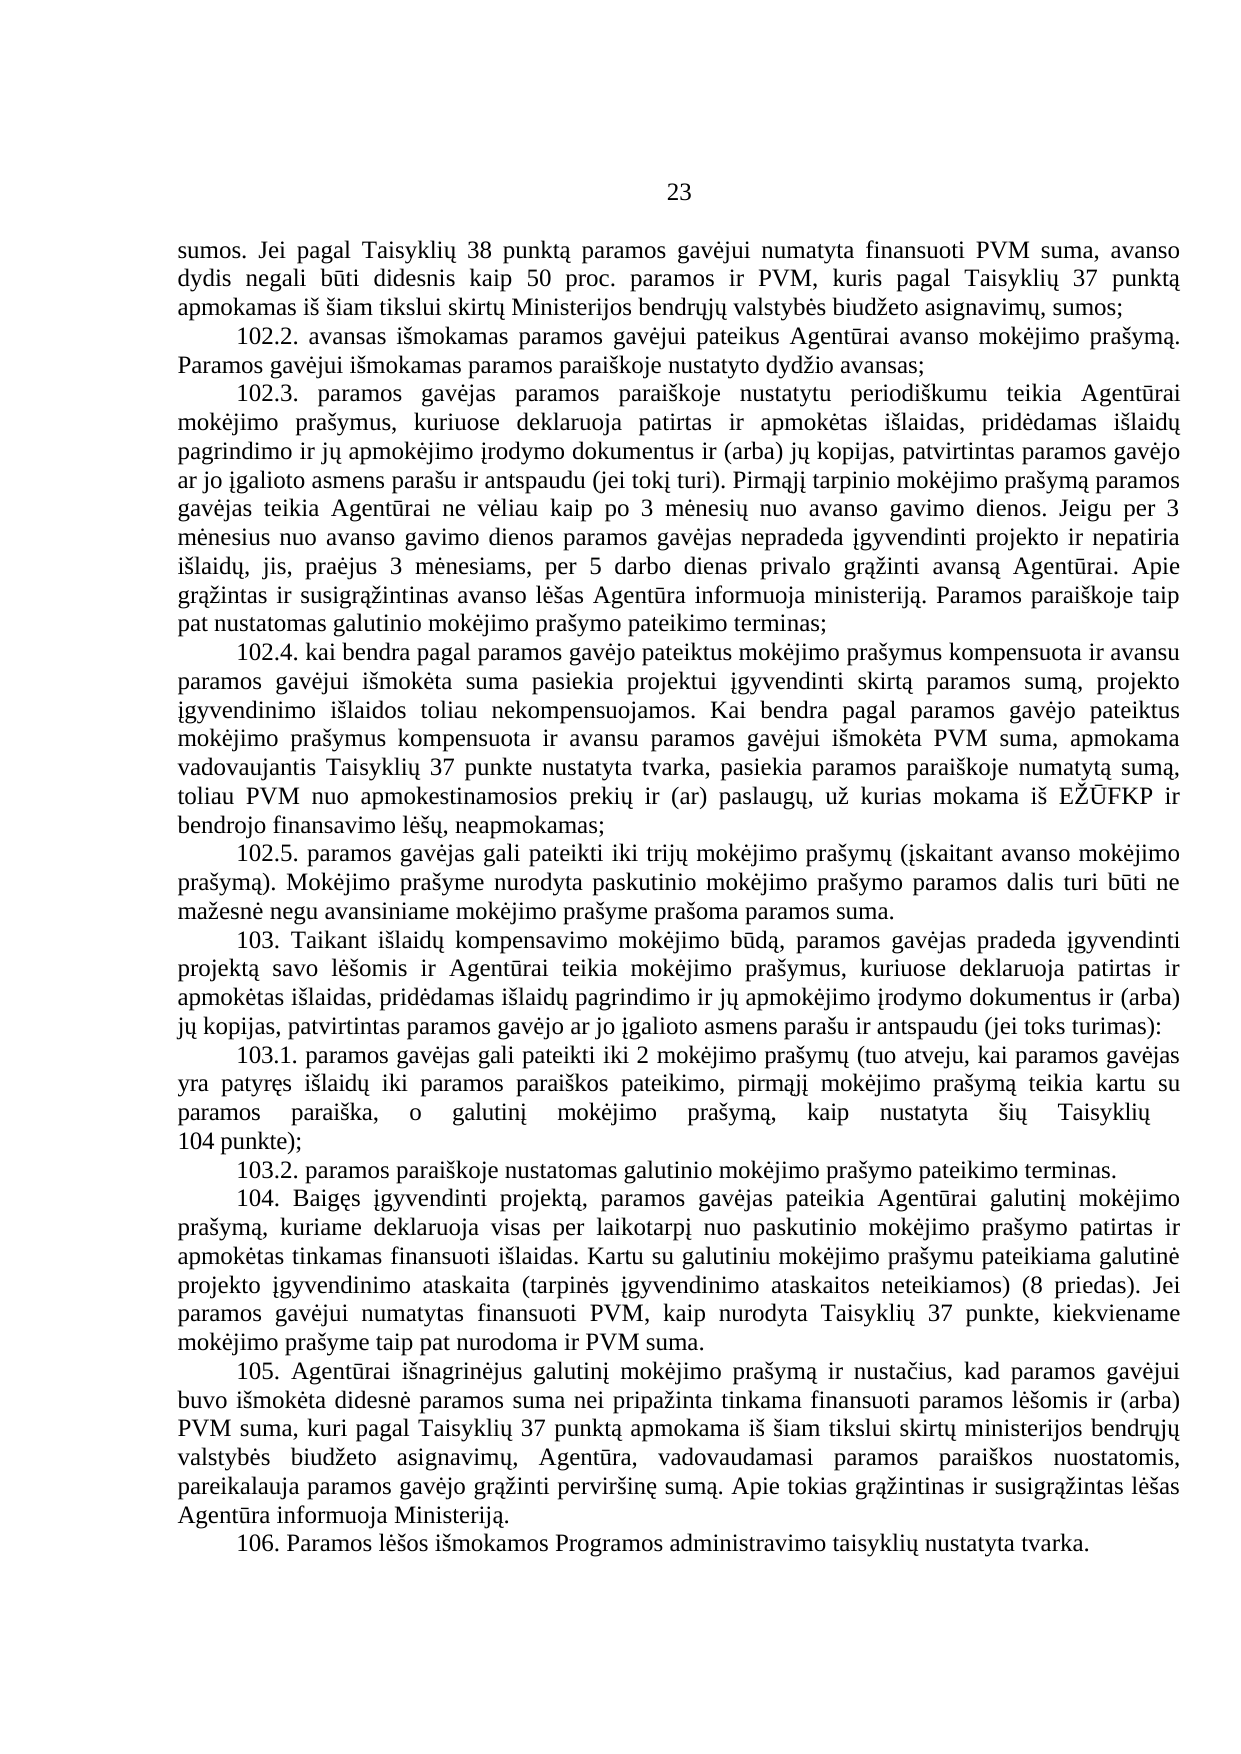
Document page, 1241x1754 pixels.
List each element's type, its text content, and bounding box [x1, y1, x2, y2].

text 106. Paramos lėšos išmokamos Programos administravimo taisyklių nustatyta tvarka. [177, 1528, 1181, 1557]
text 104. Baigęs įgyvendinti projektą, paramos gavėjas pateikia Agentūrai galutinį mokėjimo prašymą, kuriame deklaruoja visas per laikotarpį nuo paskutinio mokėjimo prašymo patirtas ir apmokėtas tinkamas finansuoti išlaidas. Kartu su galutiniu mokėjimo prašymu pateikiama galutinė projekto įgyvendinimo ataskaita (tarpinės įgyvendinimo ataskaitos neteikiamos) (8 priedas). Jei paramos gavėjui numatytas finansuoti PVM, kaip nurodyta Taisyklių 37 punkte, kiekviename mokėjimo prašyme taip pat nurodoma ir PVM suma. [177, 1183, 1181, 1356]
text 102.3. paramos gavėjas paramos paraiškoje nustatytu periodiškumu teikia Agentūrai mokėjimo prašymus, kuriuose deklaruoja patirtas ir apmokėtas išlaidas, pridėdamas išlaidų pagrindimo ir jų apmokėjimo įrodymo dokumentus ir (arba) jų kopijas, patvirtintas paramos gavėjo ar jo įgalioto asmens parašu ir antspaudu (jei tokį turi). Pirmąjį tarpinio mokėjimo prašymą paramos gavėjas teikia Agentūrai ne vėliau kaip po 3 mėnesių nuo avanso gavimo dienos. Jeigu per 3 mėnesius nuo avanso gavimo dienos paramos gavėjas nepradeda įgyvendinti projekto ir nepatiria išlaidų, jis, praėjus 3 mėnesiams, per 5 darbo dienas privalo grąžinti avansą Agentūrai. Apie grąžintas ir susigrąžintinas avanso lėšas Agentūra informuoja ministeriją. Paramos paraiškoje taip pat nustatomas galutinio mokėjimo prašymo pateikimo terminas; [177, 378, 1181, 637]
text 103.2. paramos paraiškoje nustatomas galutinio mokėjimo prašymo pateikimo terminas. [177, 1155, 1181, 1183]
text 103. Taikant išlaidų kompensavimo mokėjimo būdą, paramos gavėjas pradeda įgyvendinti projektą savo lėšomis ir Agentūrai teikia mokėjimo prašymus, kuriuose deklaruoja patirtas ir apmokėtas išlaidas, pridėdamas išlaidų pagrindimo ir jų apmokėjimo įrodymo dokumentus ir (arba) jų kopijas, patvirtintas paramos gavėjo ar jo įgalioto asmens parašu ir antspaudu (jei toks turimas): [177, 925, 1181, 1040]
text sumos. Jei pagal Taisyklių 38 punktą paramos gavėjui numatyta finansuoti PVM suma, avanso dydis negali būti didesnis kaip 50 proc. paramos ir PVM, kuris pagal Taisyklių 37 punktą apmokamas iš šiam tikslui skirtų Ministerijos bendrųjų valstybės biudžeto asignavimų, sumos; [177, 235, 1181, 321]
text 102.4. kai bendra pagal paramos gavėjo pateiktus mokėjimo prašymus kompensuota ir avansu paramos gavėjui išmokėta suma pasiekia projektui įgyvendinti skirtą paramos sumą, projekto įgyvendinimo išlaidos toliau nekompensuojamos. Kai bendra pagal paramos gavėjo pateiktus mokėjimo prašymus kompensuota ir avansu paramos gavėjui išmokėta PVM suma, apmokama vadovaujantis Taisyklių 37 punkte nustatyta tvarka, pasiekia paramos paraiškoje numatytą sumą, toliau PVM nuo apmokestinamosios prekių ir (ar) paslaugų, už kurias mokama iš EŽŪFKP ir bendrojo finansavimo lėšų, neapmokamas; [177, 637, 1181, 838]
text 105. Agentūrai išnagrinėjus galutinį mokėjimo prašymą ir nustačius, kad paramos gavėjui buvo išmokėta didesnė paramos suma nei pripažinta tinkama finansuoti paramos lėšomis ir (arba) PVM suma, kuri pagal Taisyklių 37 punktą apmokama iš šiam tikslui skirtų ministerijos bendrųjų valstybės biudžeto asignavimų, Agentūra, vadovaudamasi paramos paraiškos nuostatomis, pareikalauja paramos gavėjo grąžinti perviršinę sumą. Apie tokias grąžintinas ir susigrąžintas lėšas Agentūra informuoja Ministeriją. [177, 1356, 1181, 1528]
text 103.1. paramos gavėjas gali pateikti iki 2 mokėjimo prašymų (tuo atveju, kai paramos gavėjas yra patyręs išlaidų iki paramos paraiškos pateikimo, pirmąjį mokėjimo prašymą teikia kartu su paramos paraiška, o galutinį mokėjimo prašymą, kaip nustatyta šių Taisyklių 104 punkte); [177, 1040, 1181, 1155]
text 102.5. paramos gavėjas gali pateikti iki trijų mokėjimo prašymų (įskaitant avanso mokėjimo prašymą). Mokėjimo prašyme nurodyta paskutinio mokėjimo prašymo paramos dalis turi būti ne mažesnė negu avansiniame mokėjimo prašyme prašoma paramos suma. [177, 838, 1181, 925]
text 102.2. avansas išmokamas paramos gavėjui pateikus Agentūrai avanso mokėjimo prašymą. Paramos gavėjui išmokamas paramos paraiškoje nustatyto dydžio avansas; [177, 321, 1181, 378]
